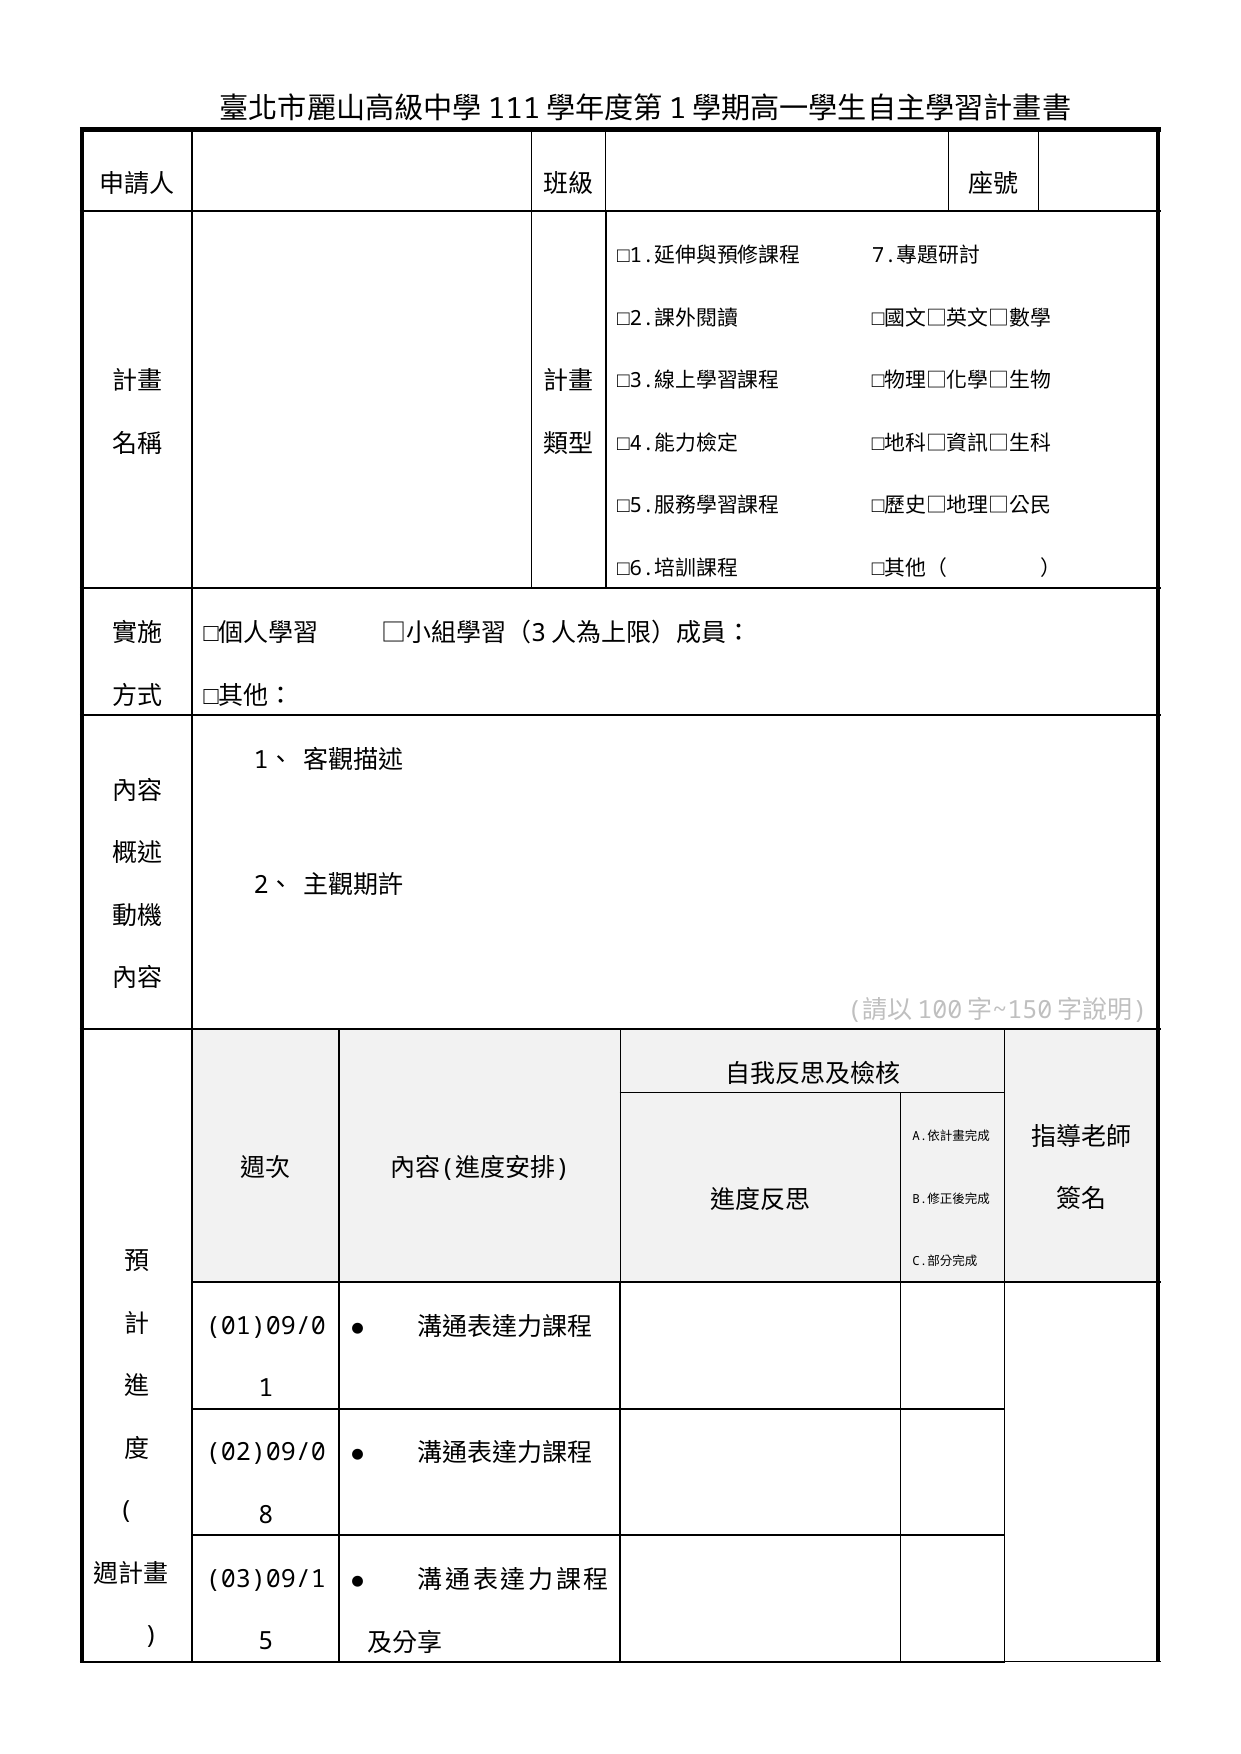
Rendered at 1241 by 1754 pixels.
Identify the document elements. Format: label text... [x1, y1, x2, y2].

table_cell [901, 1536, 1004, 1661]
table_cell 溝通表達力課程 [340, 1283, 619, 1408]
table_cell 客觀描述 主觀期許 (請以100字~150字說明) [193, 716, 1156, 1028]
table_cell 實施 方式 [84, 589, 191, 714]
table_cell [1005, 1283, 1156, 1661]
table_cell □1.延伸與預修課程 □2.課外閱讀 □3.線上學習課程 □4.能力檢定 □5.服務學習課程 □6.培訓課程 [607, 212, 860, 587]
table_cell A.依計畫完成 B.修正後完成 C.部分完成 [901, 1093, 1004, 1281]
table_cell [901, 1410, 1004, 1534]
table_cell 計畫 名稱 [84, 212, 191, 587]
table_cell (03)09/15 [193, 1536, 338, 1661]
table_cell 內容 概述 動機 內容 [84, 716, 191, 1028]
table_cell 預 計 進 度 ( 週計畫 ) [84, 1030, 191, 1661]
table_cell (01)09/01 [193, 1283, 338, 1408]
table_cell (02)09/08 [193, 1410, 338, 1534]
table_cell 溝通表達力課程 [340, 1410, 619, 1534]
table_cell 週次 [193, 1030, 338, 1281]
table_cell 進度反思 [621, 1093, 900, 1281]
table_header 申請人 [84, 132, 191, 210]
table_cell [621, 1283, 900, 1408]
table_cell 溝通表達力課程及分享 [340, 1536, 619, 1661]
table_cell 7.專題研討 □國文□英文□數學 □物理□化學□生物 □地科□資訊□生科 □歷史□地理□公民 □其他（ ） [860, 212, 1156, 587]
table_header 班級 [532, 132, 605, 210]
table_cell 計畫類型 [532, 212, 605, 587]
table_cell [621, 1410, 900, 1534]
table_cell □個人學習 □小組學習（3人為上限）成員： □其他： [193, 589, 1156, 714]
table_cell [901, 1283, 1004, 1408]
table_header [606, 132, 948, 210]
text 臺北市麗山高級中學111學年度第1學期高一學生自主學習計畫書 [148, 64, 1092, 127]
table_header 座號 [949, 132, 1038, 210]
table_header [193, 132, 531, 210]
table_cell 自我反思及檢核 [621, 1030, 1004, 1092]
table_header [1039, 132, 1156, 210]
table_cell 內容(進度安排) [340, 1030, 620, 1281]
table_cell 指導老師 簽名 [1005, 1030, 1156, 1281]
table_cell [193, 212, 531, 587]
table_cell [621, 1536, 900, 1661]
